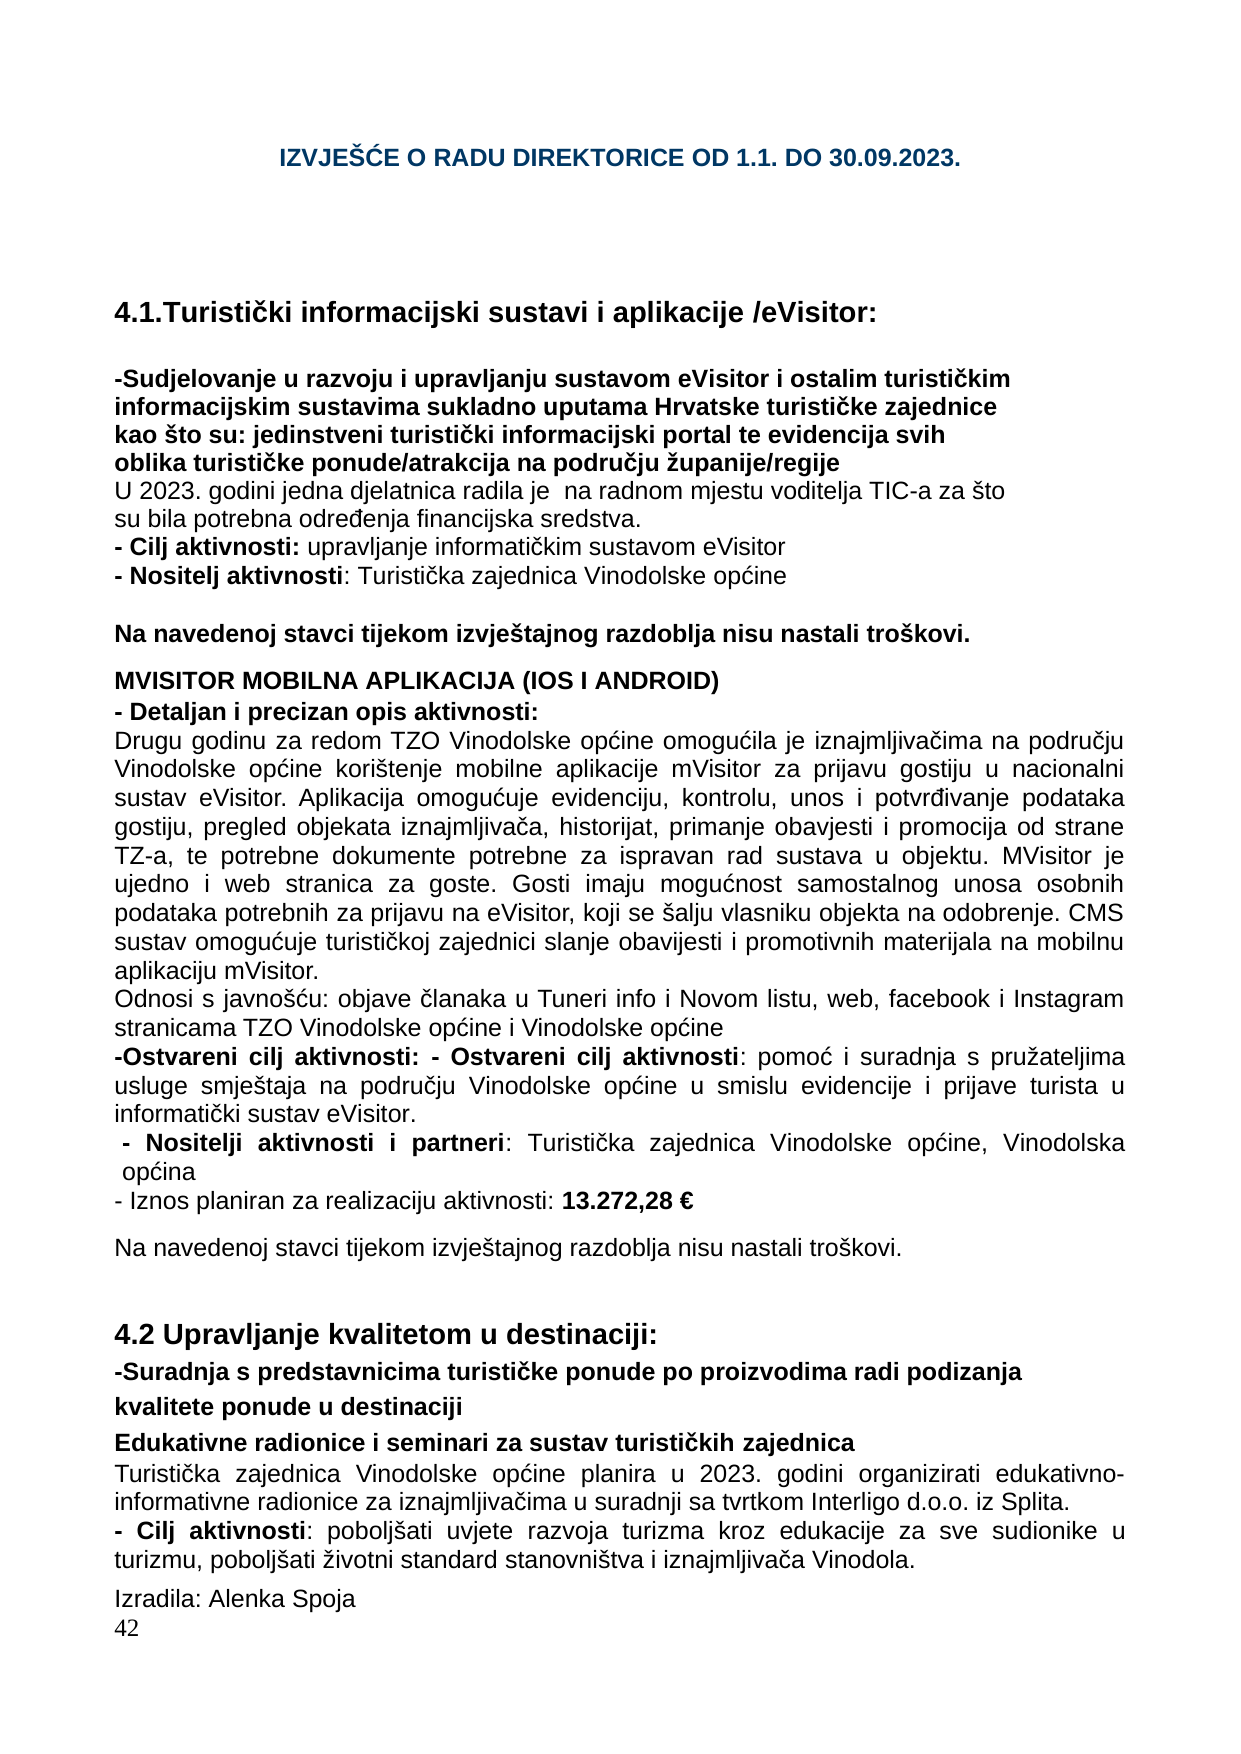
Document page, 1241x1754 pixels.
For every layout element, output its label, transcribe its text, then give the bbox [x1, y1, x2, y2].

subtitle 4.2 Upravljanje kvalitetom u destinaciji: [114, 1316, 1126, 1352]
text - Nositelji aktivnosti i partneri: Turistička zajednica Vinodolske općine, Vinodolska općina [122, 1128, 1126, 1186]
text Na navedenoj stavci tijekom izvještajnog razdoblja nisu nastali troškovi. [114, 1233, 1126, 1262]
text - Cilj aktivnosti: poboljšati uvjete razvoja turizma kroz edukacije za sve sudionike u turizmu, poboljšati životni standard stanovništva i iznajmljivača Vinodola. [114, 1516, 1126, 1574]
text Turistička zajednica Vinodolske općine planira u 2023. godini organizirati edukativno-informativne radionice za iznajmljivačima u suradnji sa tvrtkom Interligo d.o.o. iz Splita. [114, 1459, 1126, 1516]
text U 2023. godini jedna djelatnica radila je na radnom mjestu voditelja TIC-a za što su bila potrebna određenja financijska sredstva. [114, 477, 1024, 533]
text -Ostvareni cilj aktivnosti: - Ostvareni cilj aktivnosti: pomoć i suradnja s pružateljima usluge smještaja na području Vinodolske općine u smislu evidencije i prijave turista u informatički sustav eVisitor. [114, 1042, 1126, 1128]
text MVISITOR MOBILNA APLIKACIJA (IOS I ANDROID) [114, 666, 1126, 695]
text - Detaljan i precizan opis aktivnosti: [114, 697, 1126, 726]
text - Cilj aktivnosti: upravljanje informatičkim sustavom eVisitor [114, 533, 1024, 561]
text - Iznos planiran za realizaciju aktivnosti: 13.272,28 € [114, 1186, 1126, 1214]
text Odnosi s javnošću: objave članaka u Tuneri info i Novom listu, web, facebook i Instagram stranicama TZO Vinodolske općine i Vinodolske općine [114, 984, 1126, 1042]
text -Sudjelovanje u razvoju i upravljanju sustavom eVisitor i ostalim turističkim informacijskim sustavima sukladno uputama Hrvatske turističke zajednice kao što su: jedinstveni turistički informacijski portal te evidencija svih oblika turističke ponude/atrakcija na području županije/regije [114, 365, 1024, 477]
text Na navedenoj stavci tijekom izvještajnog razdoblja nisu nastali troškovi. [114, 619, 1126, 648]
text - Nositelj aktivnosti: Turistička zajednica Vinodolske općine [114, 561, 1126, 590]
subtitle -Suradnja s predstavnicima turističke ponude po proizvodima radi podizanja kvalitete ponude u destinaciji [114, 1352, 1126, 1423]
text 4.1.Turistički informacijski sustavi i aplikacije /eVisitor: [114, 294, 1126, 329]
text Drugu godinu za redom TZO Vinodolske općine omogućila je iznajmljivačima na području Vinodolske općine korištenje mobilne aplikacije mVisitor za prijavu gostiju u nacionalni sustav eVisitor. Aplikacija omogućuje evidenciju, kontrolu, unos i potvrđivanje podataka gostiju, pregled objekata iznajmljivača, historijat, primanje obavjesti i promocija od strane TZ-a, te potrebne dokumente potrebne za ispravan rad sustava u objektu. MVisitor je ujedno i web stranica za goste. Gosti imaju mogućnost samostalnog unosa osobnih podataka potrebnih za prijavu na eVisitor, koji se šalju vlasniku objekta na odobrenje. CMS sustav omogućuje turističkoj zajednici slanje obavijesti i promotivnih materijala na mobilnu aplikaciju mVisitor. [114, 726, 1126, 984]
text Edukativne radionice i seminari za sustav turističkih zajednica [114, 1423, 1126, 1459]
